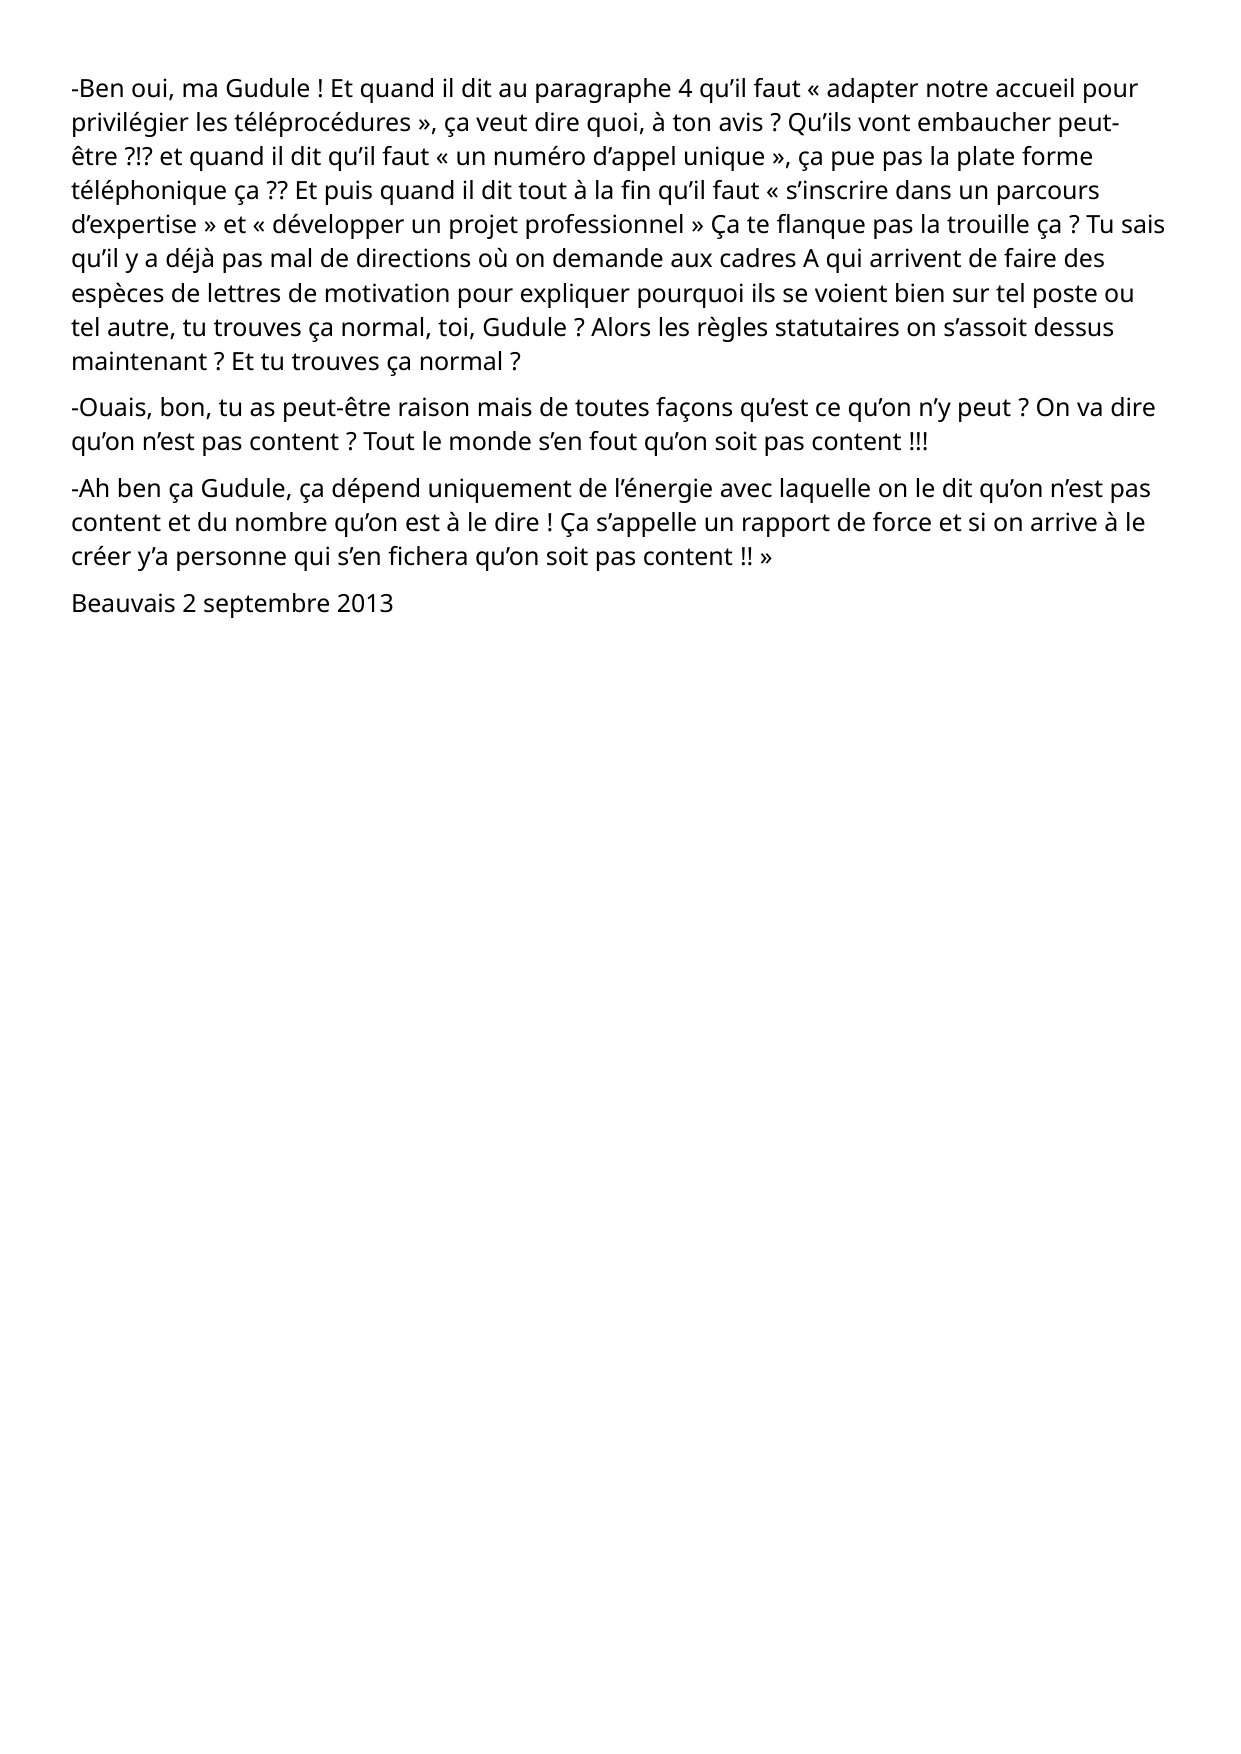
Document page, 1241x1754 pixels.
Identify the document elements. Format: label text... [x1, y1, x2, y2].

text Beauvais 2 septembre 2013 [71, 585, 1169, 619]
text -Ben oui, ma Gudule ! Et quand il dit au paragraphe 4 qu’il faut « adapter notre accueil pour privilégier les téléprocédures », ça veut dire quoi, à ton avis ? Qu’ils vont embaucher peut-être ?!? et quand il dit qu’il faut « un numéro d’appel unique », ça pue pas la plate forme téléphonique ça ?? Et puis quand il dit tout à la fin qu’il faut « s’inscrire dans un parcours d’expertise » et « développer un projet professionnel » Ça te flanque pas la trouille ça ? Tu sais qu’il y a déjà pas mal de directions où on demande aux cadres A qui arrivent de faire des espèces de lettres de motivation pour expliquer pourquoi ils se voient bien sur tel poste ou tel autre, tu trouves ça normal, toi, Gudule ? Alors les règles statutaires on s’assoit dessus maintenant ? Et tu trouves ça normal ? [71, 71, 1169, 377]
text -Ouais, bon, tu as peut-être raison mais de toutes façons qu’est ce qu’on n’y peut ? On va dire qu’on n’est pas content ? Tout le monde s’en fout qu’on soit pas content !!! [71, 390, 1169, 458]
text -Ah ben ça Gudule, ça dépend uniquement de l’énergie avec laquelle on le dit qu’on n’est pas content et du nombre qu’on est à le dire ! Ça s’appelle un rapport de force et si on arrive à le créer y’a personne qui s’en fichera qu’on soit pas content !! » [71, 471, 1169, 573]
